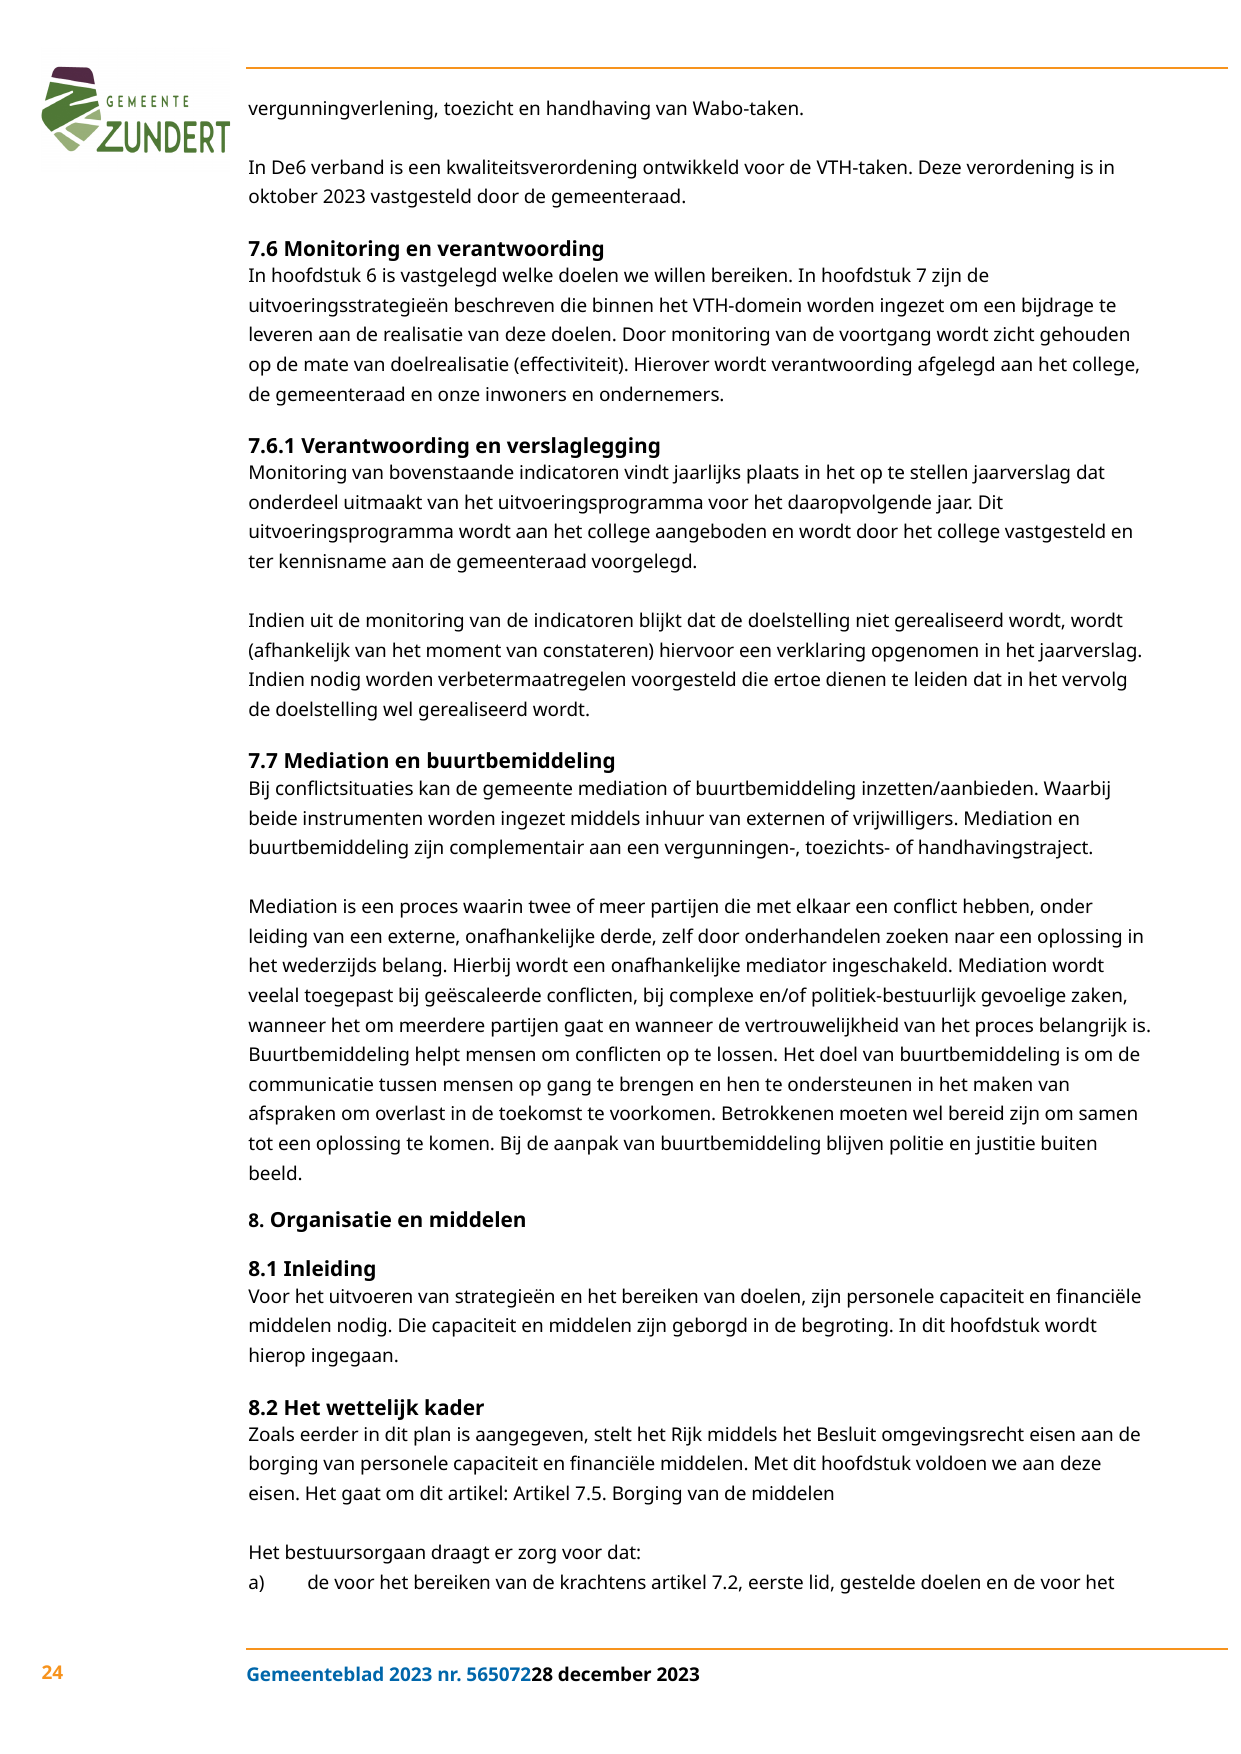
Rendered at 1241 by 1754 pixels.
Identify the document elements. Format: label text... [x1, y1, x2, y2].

text Het bestuursorgaan draagt er zorg voor dat: [248, 1539, 1152, 1565]
picture [41, 47, 231, 172]
text 7.6 Monitoring en verantwoording [248, 234, 1152, 262]
text Zoals eerder in dit plan is aangegeven, stelt het Rijk middels het Besluit omgevingsrecht eisen aan de borging van personele capaciteit en financiële middelen. Met dit hoofdstuk voldoen we aan deze eisen. Het gaat om dit artikel: Artikel 7.5. Borging van de middelen [248, 1421, 1152, 1506]
text In De6 verband is een kwaliteitsverordening ontwikkeld voor de VTH-taken. Deze verordening is in oktober 2023 vastgesteld door de gemeenteraad. [248, 154, 1152, 209]
text 7.7 Mediation en buurtbemiddeling [248, 747, 1152, 775]
text Voor het uitvoeren van strategieën en het bereiken van doelen, zijn personele capaciteit en financiële middelen nodig. Die capaciteit en middelen zijn geborgd in de begroting. In dit hoofdstuk wordt hierop ingegaan. [248, 1283, 1152, 1368]
text Mediation is een proces waarin twee of meer partijen die met elkaar een conflict hebben, onder leiding van een externe, onafhankelijke derde, zelf door onderhandelen zoeken naar een oplossing in het wederzijds belang. Hierbij wordt een onafhankelijke mediator ingeschakeld. Mediation wordt veelal toegepast bij geëscaleerde conflicten, bij complexe en/of politiek-bestuurlijk gevoelige zaken, wanneer het om meerdere partijen gaat en wanneer de vertrouwelijkheid van het proces belangrijk is. Buurtbemiddeling helpt mensen om conflicten op te lossen. Het doel van buurtbemiddeling is om de communicatie tussen mensen op gang te brengen en hen te ondersteunen in het maken van afspraken om overlast in de toekomst te voorkomen. Betrokkenen moeten wel bereid zijn om samen tot een oplossing te komen. Bij de aanpak van buurtbemiddeling blijven politie en justitie buiten beeld. [248, 893, 1152, 1185]
text Monitoring van bovenstaande indicatoren vindt jaarlijks plaats in het op te stellen jaarverslag dat onderdeel uitmaakt van het uitvoeringsprogramma voor het daaropvolgende jaar. Dit uitvoeringsprogramma wordt aan het college aangeboden en wordt door het college vastgesteld en ter kennisname aan de gemeenteraad voorgelegd. [248, 459, 1152, 574]
text Bij conflictsituaties kan de gemeente mediation of buurtbemiddeling inzetten/aanbieden. Waarbij beide instrumenten worden ingezet middels inhuur van externen of vrijwilligers. Mediation en buurtbemiddeling zijn complementair aan een vergunningen-, toezichts- of handhavingstraject. [248, 775, 1152, 860]
text vergunningverlening, toezicht en handhaving van Wabo-taken. [248, 95, 1152, 121]
text Indien uit de monitoring van de indicatoren blijkt dat de doelstelling niet gerealiseerd wordt, wordt (afhankelijk van het moment van constateren) hiervoor een verklaring opgenomen in het jaarverslag. Indien nodig worden verbetermaatregelen voorgesteld die ertoe dienen te leiden dat in het vervolg de doelstelling wel gerealiseerd wordt. [248, 607, 1152, 722]
text 7.6.1 Verantwoording en verslaglegging [248, 431, 1152, 459]
text 8. Organisatie en middelen [248, 1205, 1152, 1234]
text 8.2 Het wettelijk kader [248, 1393, 1152, 1421]
text In hoofdstuk 6 is vastgelegd welke doelen we willen bereiken. In hoofdstuk 7 zijn de uitvoeringsstrategieën beschreven die binnen het VTH-domein worden ingezet om een bijdrage te leveren aan de realisatie van deze doelen. Door monitoring van de voortgang wordt zicht gehouden op de mate van doelrealisatie (effectiviteit). Hierover wordt verantwoording afgelegd aan het college, de gemeenteraad en onze inwoners en ondernemers. [248, 262, 1152, 406]
list de voor het bereiken van de krachtens artikel 7.2, eerste lid, gestelde doelen en de voor het [248, 1569, 1152, 1595]
text 8.1 Inleiding [248, 1254, 1152, 1283]
